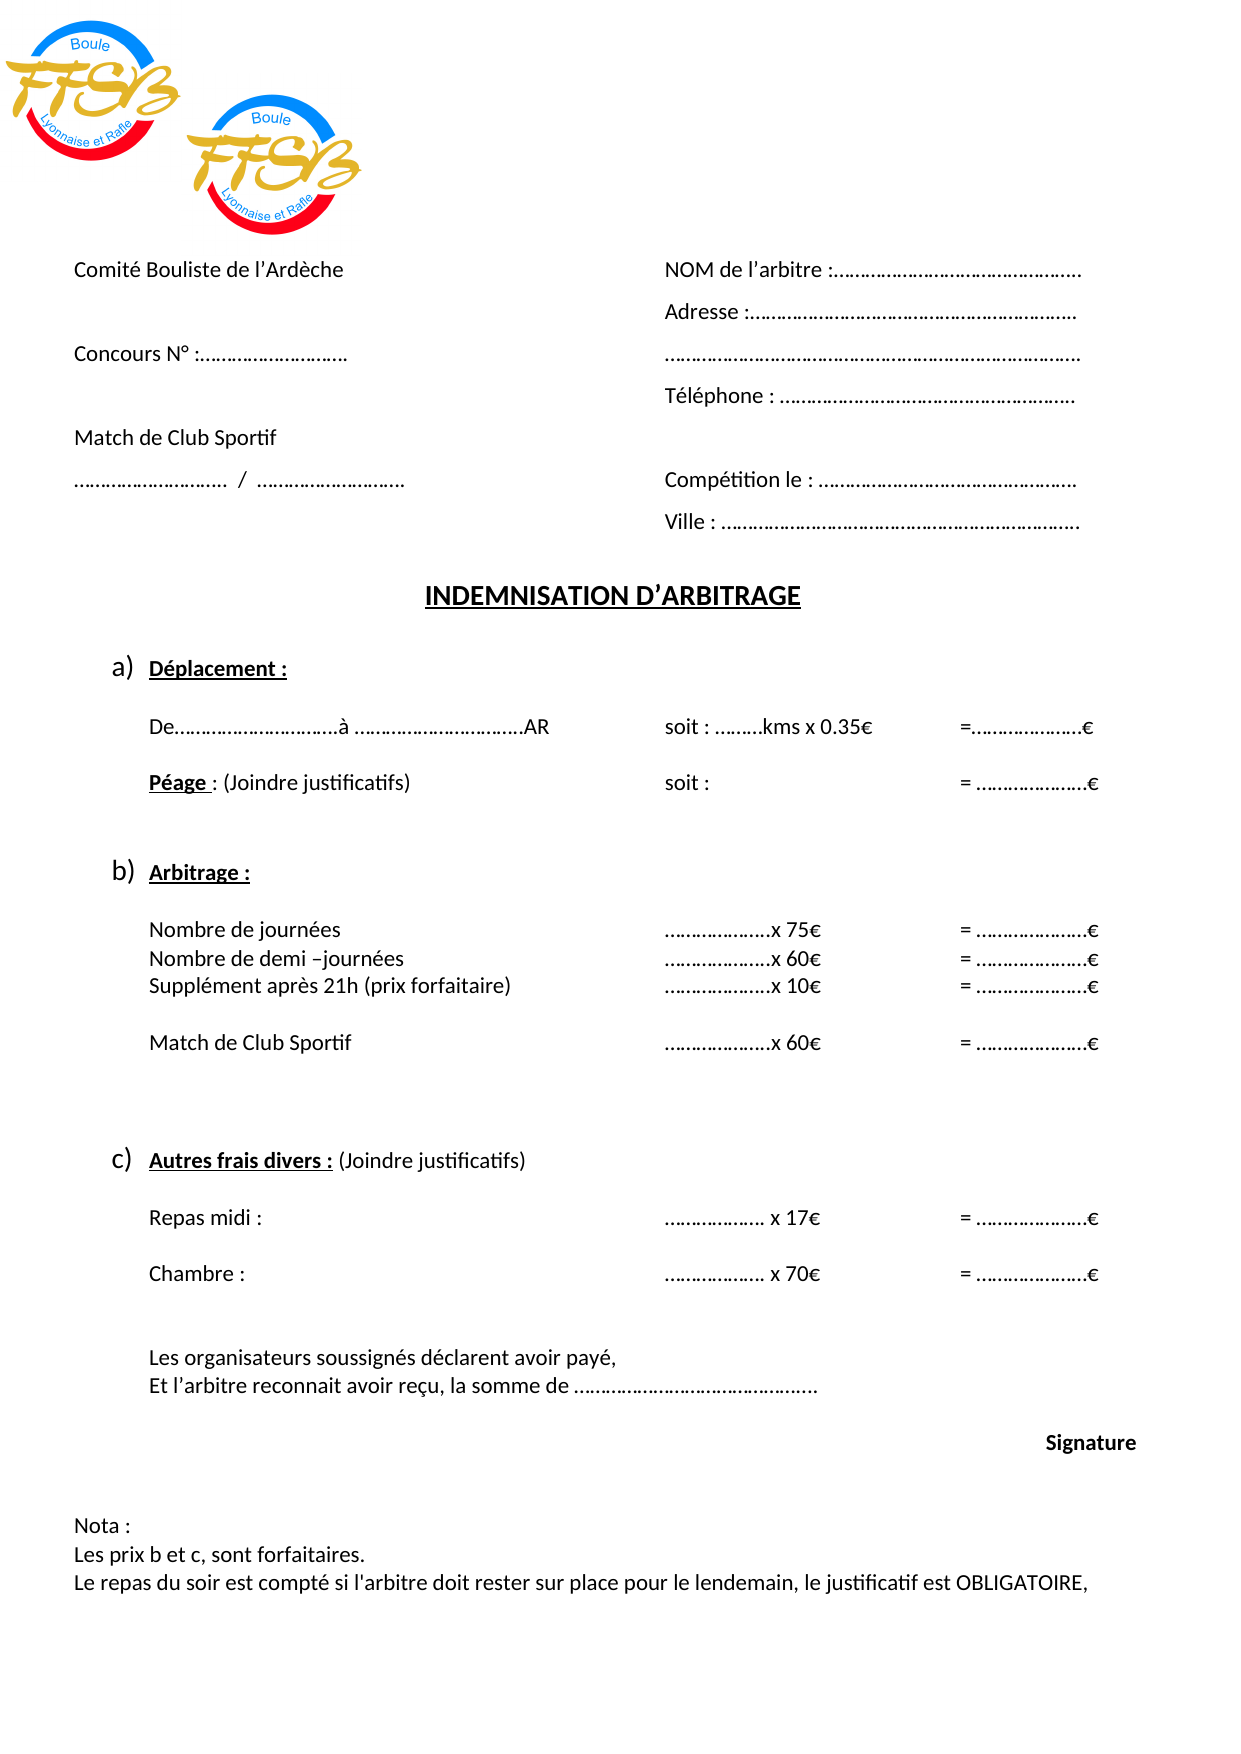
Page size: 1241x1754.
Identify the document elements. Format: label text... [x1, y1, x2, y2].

list Nota : Les prix b et c, sont forfaitaires. Le repas du soir est compté si l'arbitre doit rester sur place pour le lendemain, le justificatif est OBLIGATOIRE, [74, 1512, 1152, 1596]
list Autres frais divers : (Joindre justificatifs) Repas midi : ………………. x 17€ = …………………€ Chambre : ………………. x 70€ = …………………€ [111, 1140, 1152, 1287]
text Adresse :…………………………………………………….. Concours N° :………………………. ……………………………………………………………………. Téléphone : ……………………………………………….. Match de Club Sportif ……………………….. / ………………………. Compétition le : …………………………………………. Ville : ………………………………………………………….. [74, 297, 1152, 535]
list Les organisateurs soussignés déclarent avoir payé, Et l’arbitre reconnait avoir reçu, la somme de …………………………………….... [149, 1343, 1152, 1399]
text INDEMNISATION D’ARBITRAGE [74, 549, 1152, 613]
list Arbitrage : Nombre de journées ………………..x 75€ = …………………€ Nombre de demi –journées ………………..x 60€ = …………………€ Supplément après 21h (prix forfaitaire) ………………..x 10€ = …………………€ [111, 852, 1152, 1000]
list Signature [149, 1399, 1152, 1456]
list Match de Club Sportif ………………..x 60€ = …………………€ [149, 1028, 1152, 1140]
picture [0, 0, 363, 256]
list Déplacement : De………………………….à …………………………..AR soit : ………kms x 0.35€ =…………………€ Péage : (Joindre justificatifs) soit : = …………………€ [111, 648, 1152, 852]
text Comité Bouliste de l’Ardèche NOM de l’arbitre :……………………………………….. [74, 255, 1152, 283]
